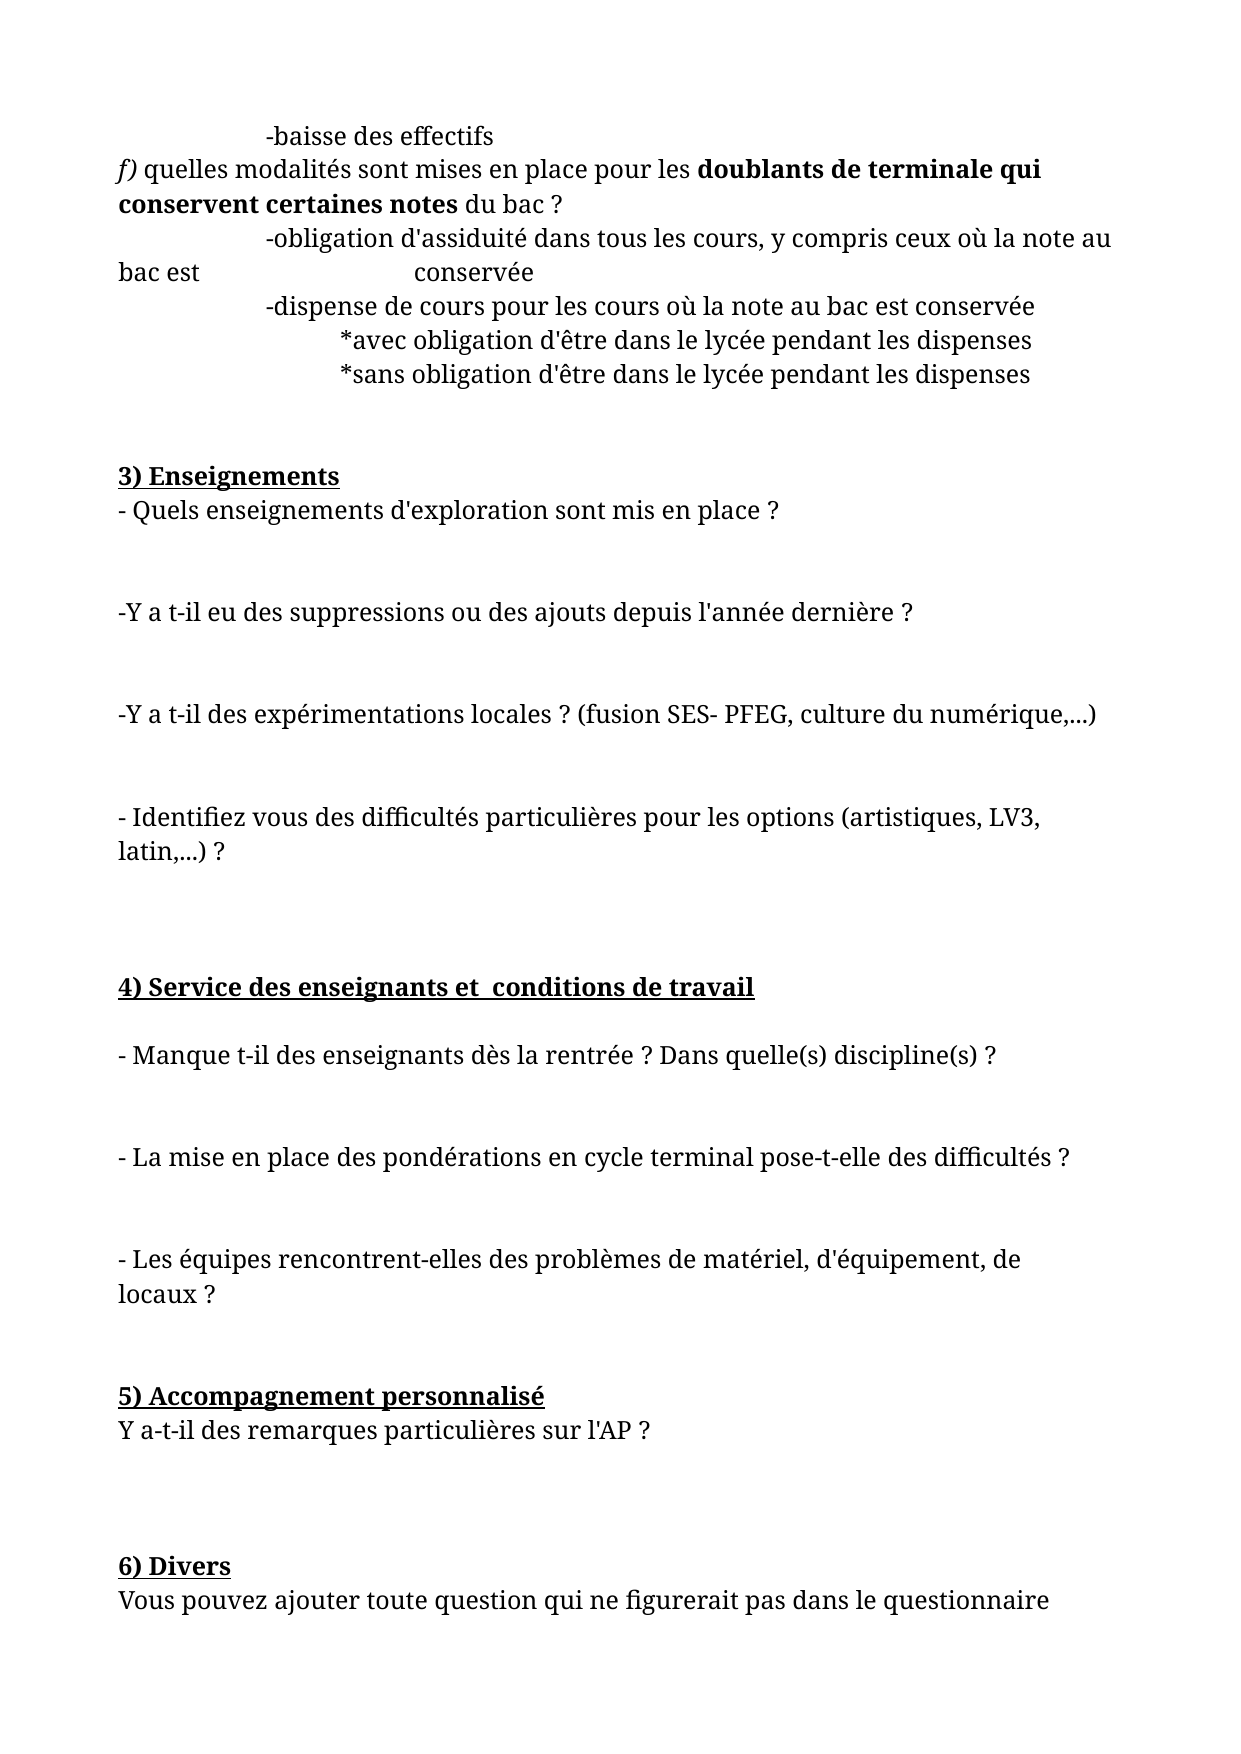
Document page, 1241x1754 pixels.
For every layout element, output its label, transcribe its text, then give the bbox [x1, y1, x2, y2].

text - Identifiez vous des difficultés particulières pour les options (artistiques, LV3, latin,...) ? 4) Service des enseignants et conditions de travail - Manque t-il des enseignants dès la rentrée ? Dans quelle(s) discipline(s) ? - La mise en place des pondérations en cycle terminal pose-t-elle des difficultés ? - Les équipes rencontrent-elles des problèmes de matériel, d'équipement, de locaux ? 5) Accompagnement personnalisé Y a-t-il des remarques particulières sur l'AP ? 6) Divers Vous pouvez ajouter toute question qui ne figurerait pas dans le questionnaire [118, 765, 1122, 1617]
text *sans obligation d'être dans le lycée pendant les dispenses [118, 357, 1122, 391]
text 3) Enseignements - Quels enseignements d'exploration sont mis en place ? [118, 459, 1122, 527]
text -dispense de cours pour les cours où la note au bac est conservée [118, 288, 1122, 322]
text -Y a t-il des expérimentations locales ? (fusion SES- PFEG, culture du numérique,...) [118, 697, 1122, 765]
text -baisse des effectifs [118, 118, 1122, 152]
text f) quelles modalités sont mises en place pour les doublants de terminale qui conservent certaines notes du bac ? [118, 152, 1122, 220]
text -obligation d'assiduité dans tous les cours, y compris ceux où la note au bac est conservée [118, 220, 1122, 288]
text -Y a t-il eu des suppressions ou des ajouts depuis l'année dernière ? [118, 595, 1122, 629]
text *avec obligation d'être dans le lycée pendant les dispenses [118, 322, 1122, 357]
